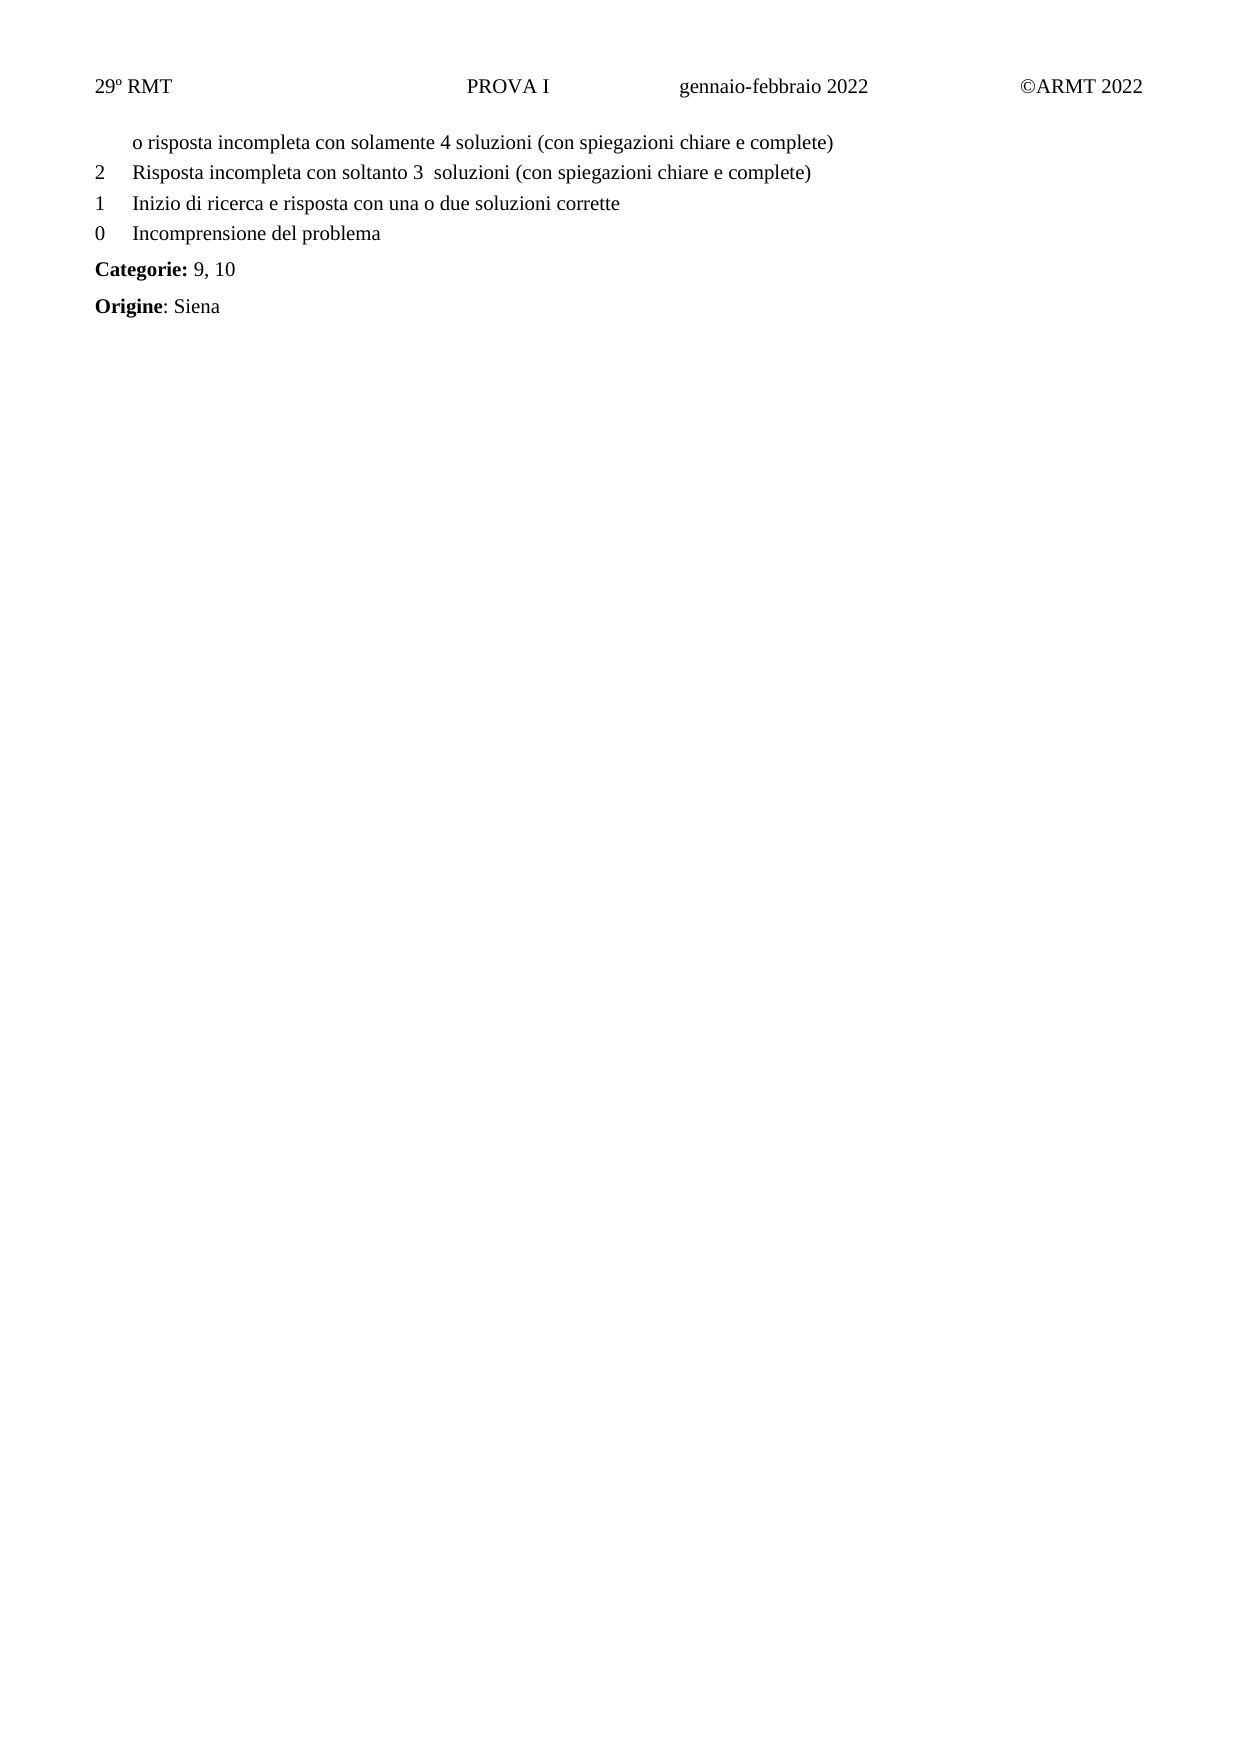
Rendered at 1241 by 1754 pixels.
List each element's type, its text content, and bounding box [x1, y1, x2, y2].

text 2 Risposta incompleta con soltanto 3 soluzioni (con spiegazioni chiare e complete) [94, 160, 1146, 184]
text 1 Inizio di ricerca e risposta con una o due soluzioni corrette [94, 191, 1146, 214]
text Origine: Siena [94, 294, 1146, 318]
text 0 Incomprensione del problema [94, 221, 1146, 245]
text Categorie: 9, 10 [94, 257, 1146, 281]
text o risposta incompleta con solamente 4 soluzioni (con spiegazioni chiare e complete) [94, 130, 1146, 154]
